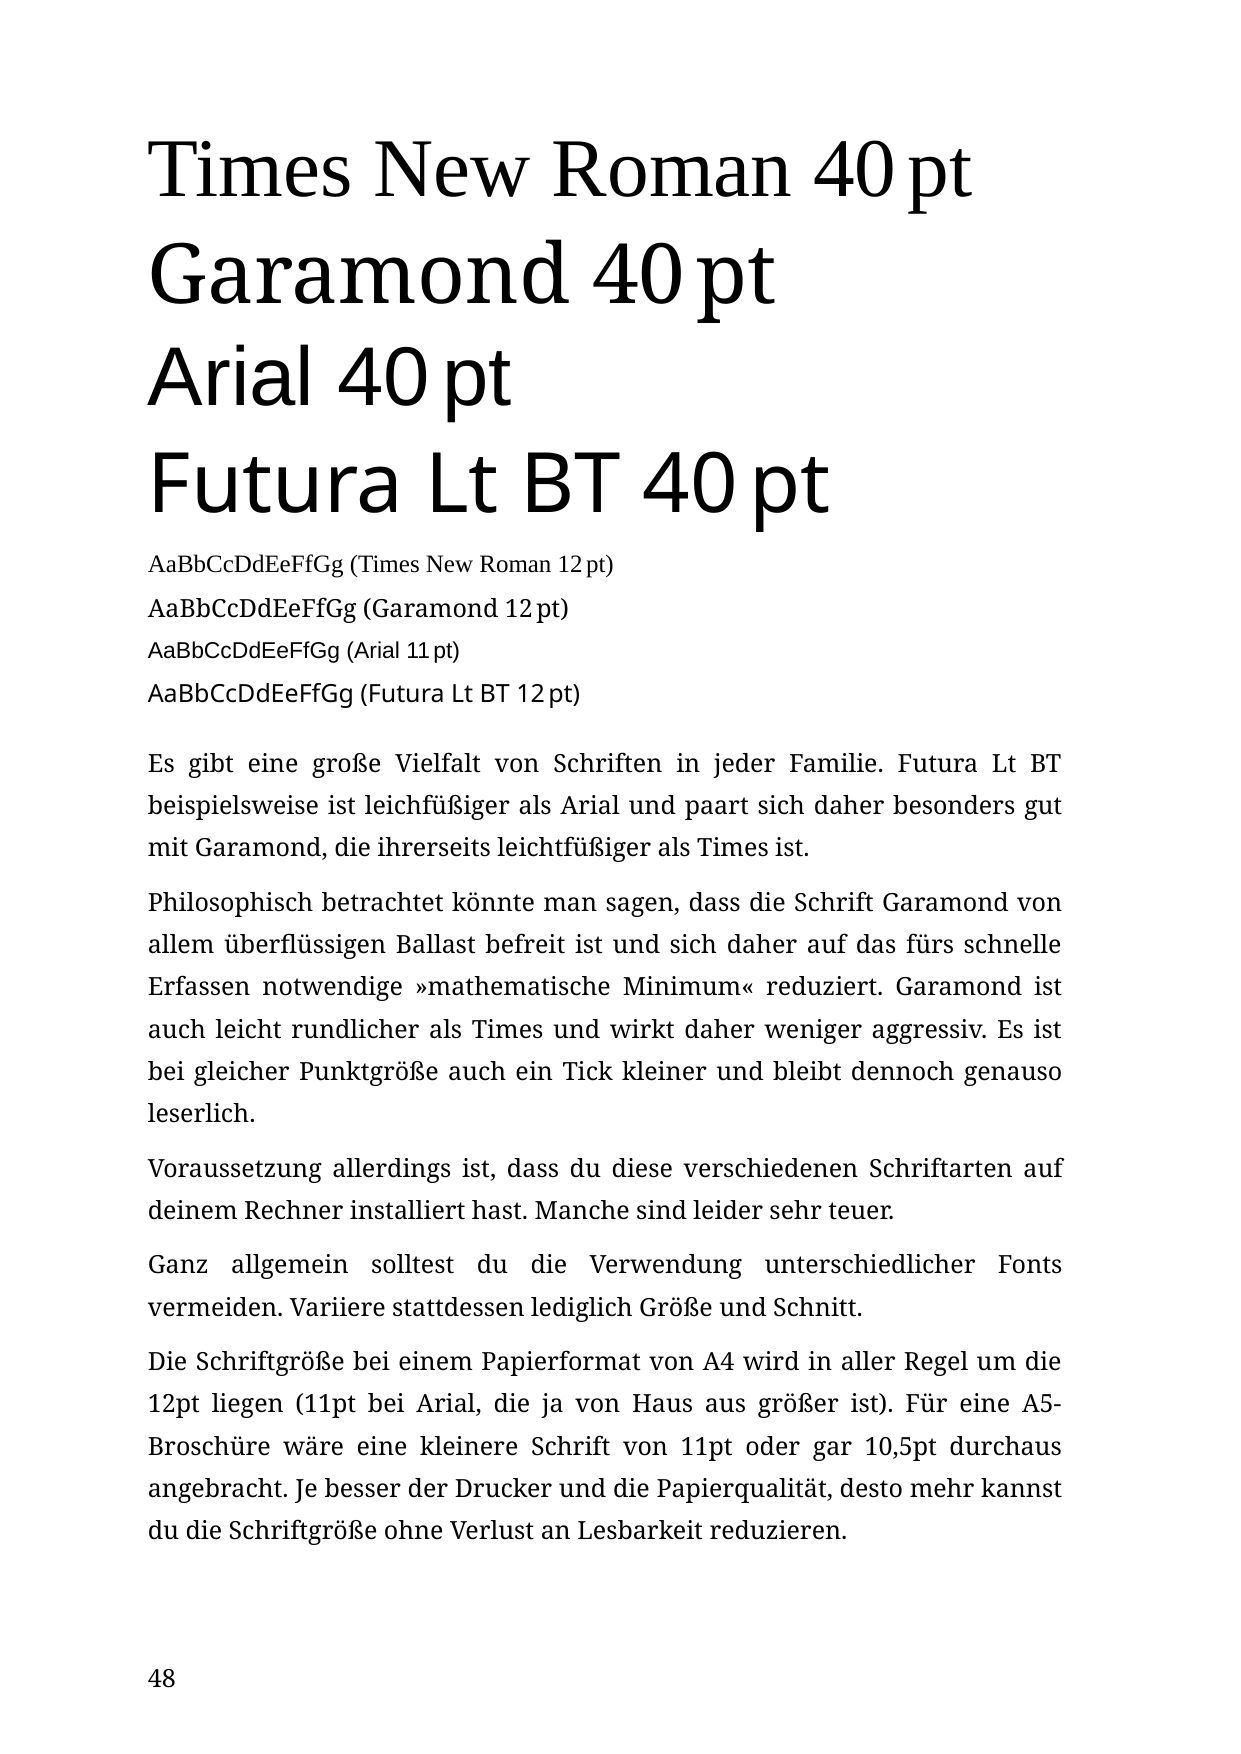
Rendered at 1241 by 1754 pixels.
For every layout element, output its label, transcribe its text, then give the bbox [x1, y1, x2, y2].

text AaBbCcDdEeFfGg (Garamond 12 pt) [148, 590, 1063, 624]
text Philosophisch betrachtet könnte man sagen, dass die Schrift Garamond von allem überflüssigen Ballast befreit ist und sich daher auf das fürs schnelle Erfassen notwendige »mathematische Minimum« reduziert. Garamond ist auch leicht rundlicher als Times und wirkt daher weniger aggressiv. Es ist bei gleicher Punktgröße auch ein Tick kleiner und bleibt dennoch genauso leserlich. [148, 885, 1063, 1130]
text Es gibt eine große Vielfalt von Schriften in jeder Familie. Futura Lt BT beispielsweise ist leichfüßiger als Arial und paart sich daher besonders gut mit Garamond, die ihrerseits leichtfüßiger als Times ist. [148, 746, 1063, 864]
text AaBbCcDdEeFfGg (Times New Roman 12 pt) [148, 549, 1063, 578]
text Voraussetzung allerdings ist, dass du diese verschiedenen Schriftarten auf deinem Rechner installiert hast. Manche sind leider sehr teuer. [148, 1150, 1063, 1226]
text AaBbCcDdEeFfGg (Futura Lt BT 12 pt) [148, 676, 1063, 710]
text Ganz allgemein solltest du die Verwendung unterschiedlicher Fonts vermeiden. Variiere stattdessen lediglich Größe und Schnitt. [148, 1247, 1063, 1323]
text Times New Roman 40 pt Garamond 40 pt Arial 40 pt Futura Lt BT 40 pt [148, 118, 1063, 537]
text Die Schriftgröße bei einem Papierformat von A4 wird in aller Regel um die 12pt liegen (11pt bei Arial, die ja von Haus aus größer ist). Für eine A5-Broschüre wäre eine kleinere Schrift von 11pt oder gar 10,5pt durchaus angebracht. Je besser der Drucker und die Papierqualität, desto mehr kannst du die Schriftgröße ohne Verlust an Lesbarkeit reduzieren. [148, 1344, 1063, 1547]
text AaBbCcDdEeFfGg (Arial 11 pt) [148, 637, 1063, 663]
